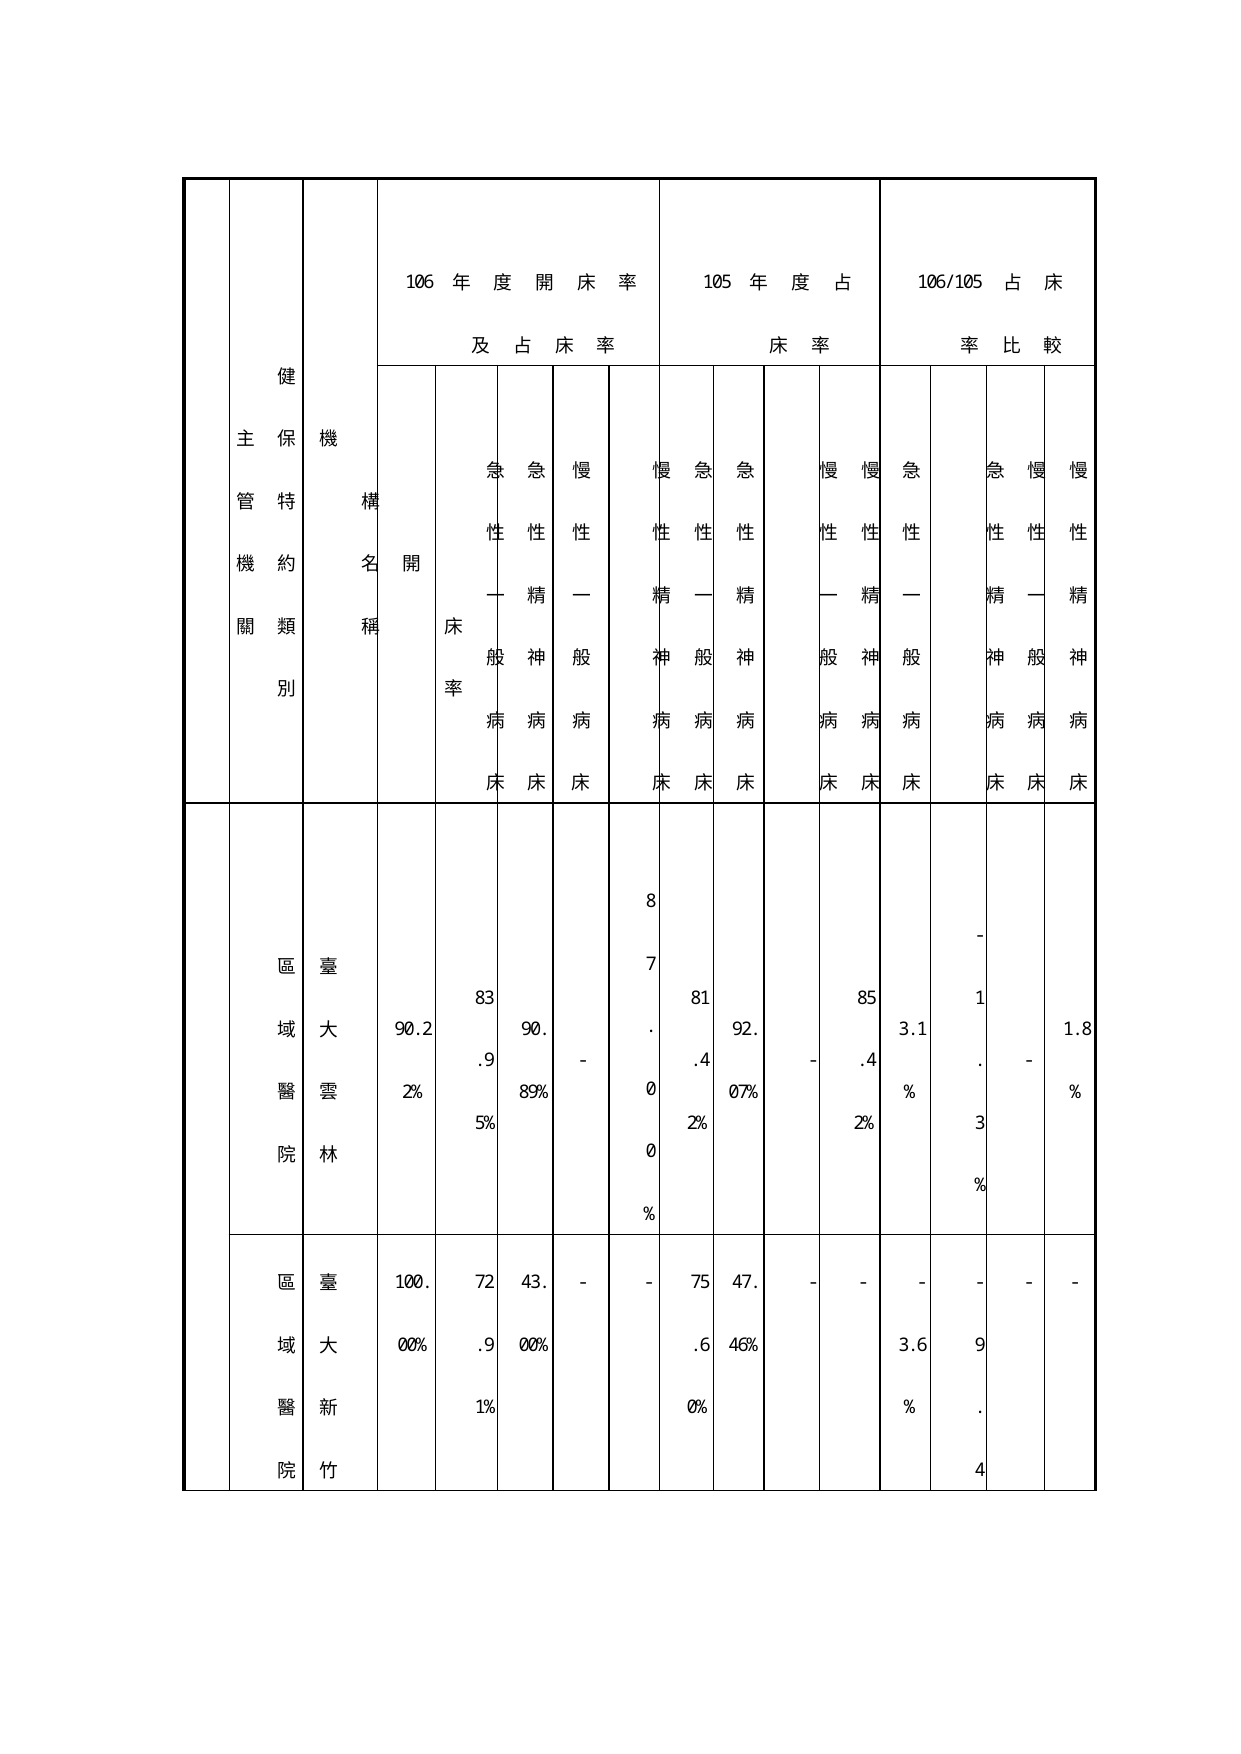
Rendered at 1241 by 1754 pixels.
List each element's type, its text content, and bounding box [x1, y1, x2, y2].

table_cell - [610, 1235, 659, 1490]
table_cell 慢性一般病床 [554, 366, 608, 802]
table_cell - [987, 1235, 1044, 1490]
table_cell 慢性一般病床 [987, 366, 1044, 802]
table_header 健保特約類別 [230, 180, 302, 802]
table_cell 臺大雲林 [304, 804, 377, 1233]
table_cell 開床率 [378, 366, 435, 802]
table_header 105年度占床率 [660, 180, 879, 365]
table_cell 1.8% [1045, 804, 1094, 1233]
table_cell 區域醫院 [230, 804, 302, 1233]
table_cell - [1045, 1235, 1094, 1490]
table_cell -3.6% [881, 1235, 930, 1490]
table_cell - [987, 804, 1044, 1233]
table_cell 急性一般病床 [436, 366, 497, 802]
table_cell -9.4 [931, 1235, 986, 1490]
table_cell 43.00% [498, 1235, 552, 1490]
table_cell 100.00% [378, 1235, 435, 1490]
table_cell 急性一般病床 [881, 366, 930, 802]
table_cell 90.89% [498, 804, 552, 1233]
table_header 主管機關 [186, 180, 229, 802]
table_cell 92.07% [714, 804, 763, 1233]
table_header 機構名稱 [304, 180, 377, 802]
table_cell 3.1% [881, 804, 930, 1233]
table_cell - [765, 1235, 819, 1490]
table_cell - [554, 1235, 608, 1490]
table_cell - [820, 1235, 879, 1490]
table_cell 慢性一般病床 [765, 366, 819, 802]
table_cell - [765, 804, 819, 1233]
table_cell 慢性精神病床 [610, 366, 659, 802]
table_cell 85.42% [820, 804, 879, 1233]
table_cell 47.46% [714, 1235, 763, 1490]
table_cell 教育部 [186, 804, 229, 1490]
table_cell 慢性精神病床 [1045, 366, 1094, 802]
table_cell 臺大新竹 [304, 1235, 377, 1490]
table_cell 72.91% [436, 1235, 497, 1490]
table_cell 急性一般病床 [660, 366, 713, 802]
table_cell 83.95% [436, 804, 497, 1233]
table_cell 急性精神病床 [931, 366, 986, 802]
table_cell 90.22% [378, 804, 435, 1233]
table_cell 急性精神病床 [714, 366, 763, 802]
table_header 106/105占床率比較 [881, 180, 1094, 365]
table_cell - [554, 804, 608, 1233]
table_cell 區域醫院 [230, 1235, 302, 1490]
table_cell 急性精神病床 [498, 366, 552, 802]
table_cell 慢性精神病床 [820, 366, 879, 802]
table_header 106年度開床率及占床率 [378, 180, 659, 365]
table_cell 81.42% [660, 804, 713, 1233]
table_cell -1.3% [931, 804, 986, 1233]
table_cell 87.00% [610, 804, 659, 1233]
table_cell 75.60% [660, 1235, 713, 1490]
